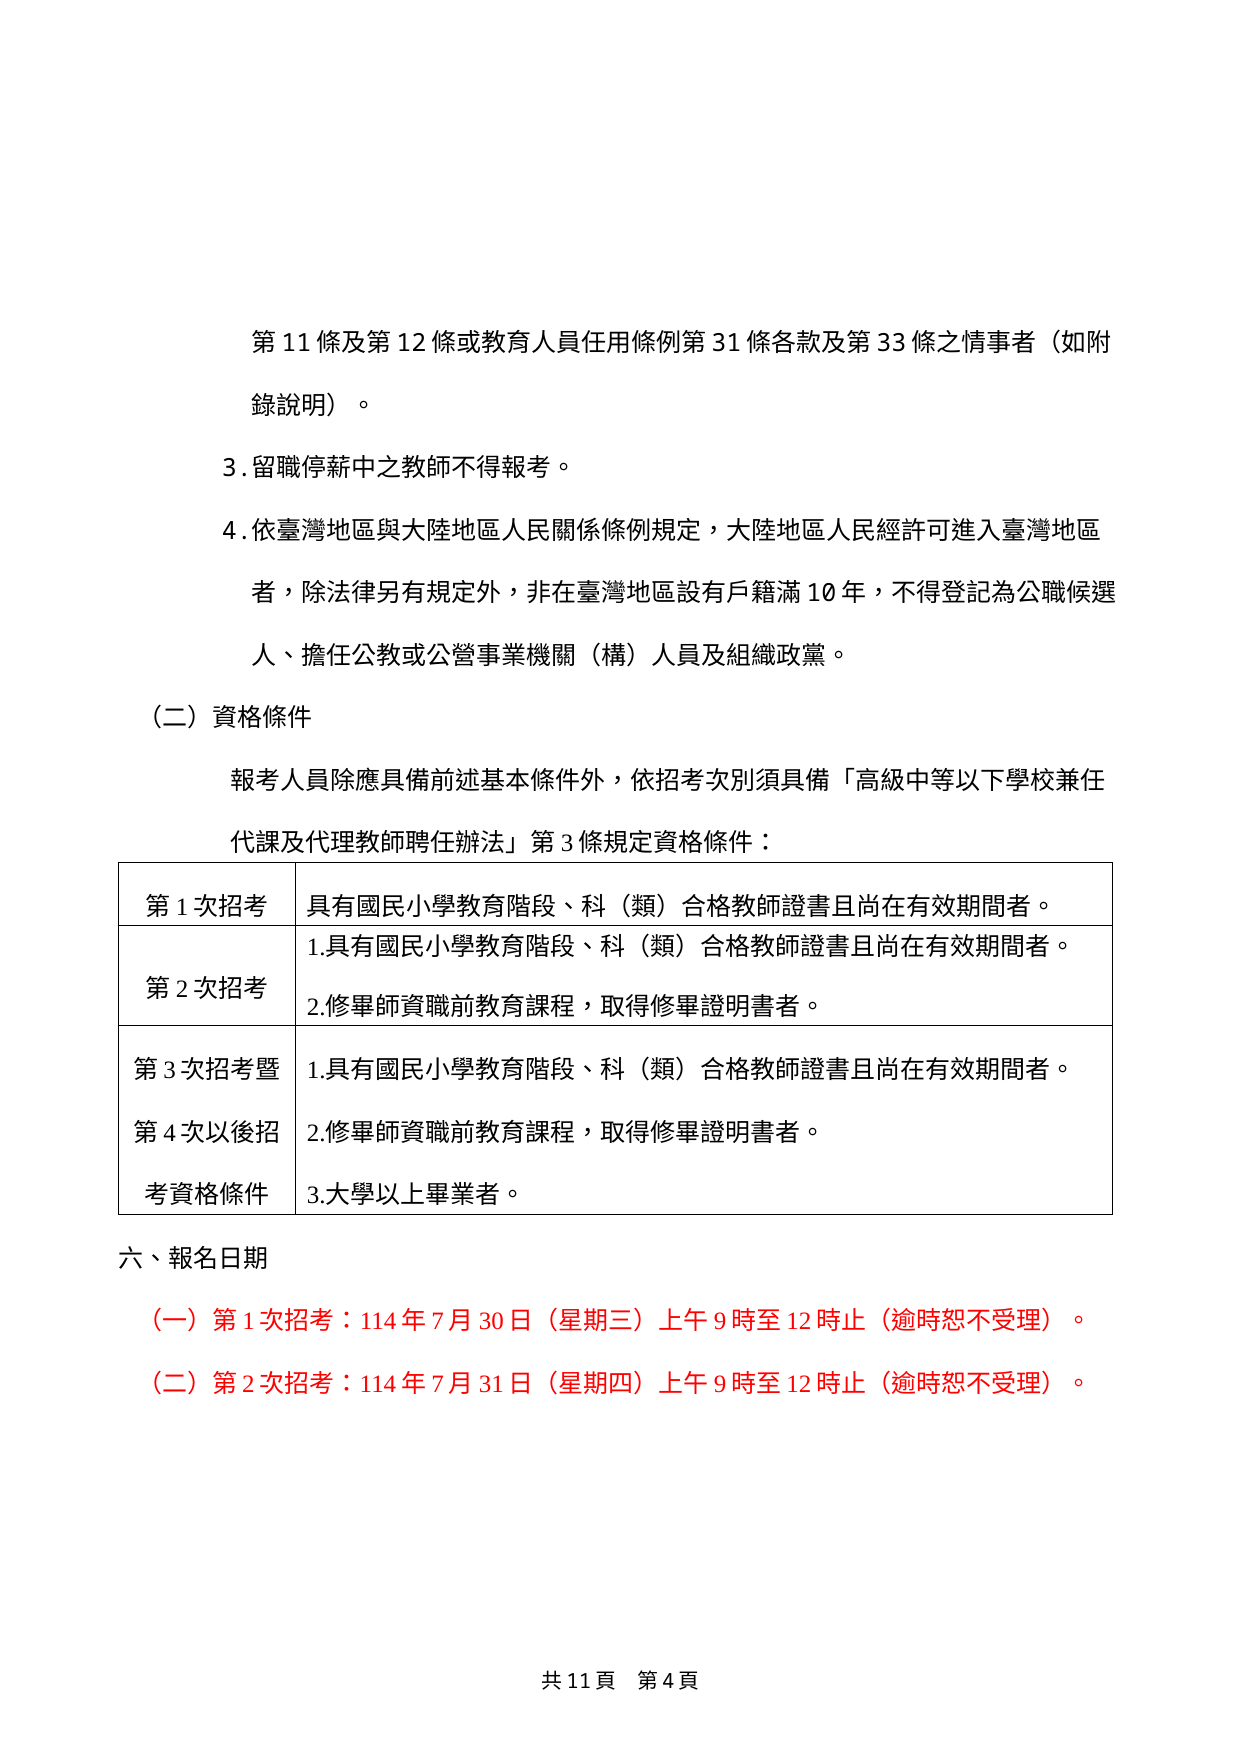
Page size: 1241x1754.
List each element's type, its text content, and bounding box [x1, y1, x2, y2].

text 第11條及第12條或教育人員任用條例第31條各款及第33條之情事者（如附錄說明）。 [222, 299, 1122, 424]
text 3.留職停薪中之教師不得報考。 [222, 424, 1122, 487]
table_cell 第2次招考 [119, 926, 295, 1025]
table_cell 1.具有國民小學教育階段、科（類）合格教師證書且尚在有效期間者。 2.修畢師資職前教育課程，取得修畢證明書者。 3.大學以上畢業者。 [296, 1026, 1112, 1214]
table_header 具有國民小學教育階段、科（類）合格教師證書且尚在有效期間者。 [296, 863, 1112, 925]
text （二）第2次招考：114年7月31日（星期四）上午9時至12時止（逾時恕不受理）。 [118, 1340, 1122, 1402]
text 報考人員除應具備前述基本條件外，依招考次別須具備「高級中等以下學校兼任代課及代理教師聘任辦法」第3條規定資格條件： [231, 737, 1122, 862]
table_cell 1.具有國民小學教育階段、科（類）合格教師證書且尚在有效期間者。 2.修畢師資職前教育課程，取得修畢證明書者。 [296, 926, 1112, 1025]
text （二）資格條件 [118, 674, 1122, 737]
text 4.依臺灣地區與大陸地區人民關係條例規定，大陸地區人民經許可進入臺灣地區者，除法律另有規定外，非在臺灣地區設有戶籍滿10年，不得登記為公職候選人、擔任公教或公營事業機關（構）人員及組織政黨。 [222, 487, 1122, 674]
text 六、報名日期 [118, 1215, 1122, 1277]
table_cell 第3次招考暨 第4次以後招考資格條件 [119, 1026, 295, 1214]
table_header 第1次招考 [119, 863, 295, 925]
text （一）第1次招考：114年7月30日（星期三）上午9時至12時止（逾時恕不受理）。 [137, 1277, 1122, 1340]
